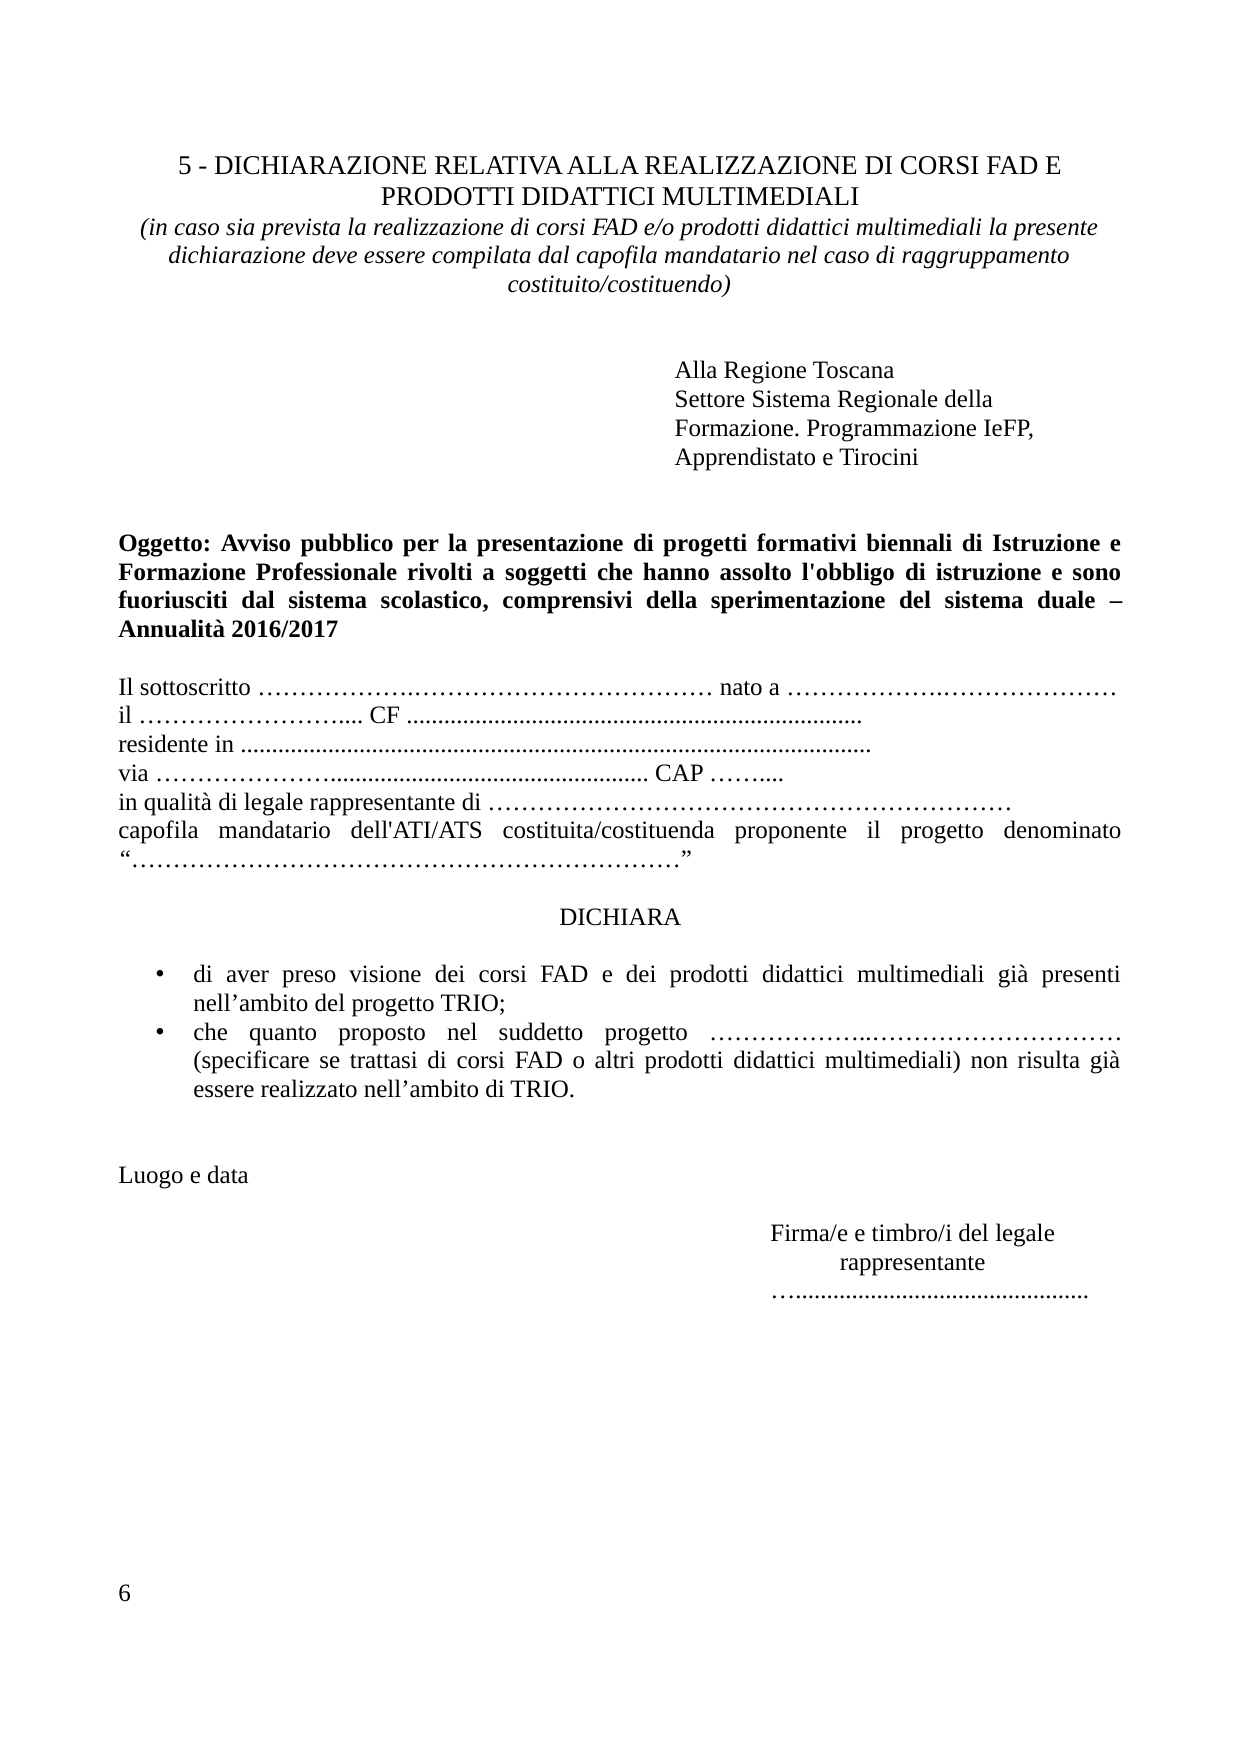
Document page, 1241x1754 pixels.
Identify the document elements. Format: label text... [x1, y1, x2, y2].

text Settore Sistema Regionale della Formazione. Programmazione IeFP, Apprendistato e Tirocini [674, 384, 1122, 470]
text Oggetto: Avviso pubblico per la presentazione di progetti formativi biennali di Istruzione e Formazione Professionale rivolti a soggetti che hanno assolto l'obbligo di istruzione e sono fuoriusciti dal sistema scolastico, comprensivi della sperimentazione del sistema duale – Annualità 2016/2017 [118, 528, 1122, 643]
list che quanto proposto nel suddetto progetto ………………..………………………… (specificare se trattasi di corsi FAD o altri prodotti didattici multimediali) non risulta già essere realizzato nell’ambito di TRIO. [156, 1017, 1122, 1103]
text …............................................... [708, 1275, 1122, 1304]
text in qualità di legale rappresentante di ……………………………………………………… [118, 787, 1122, 815]
text Il sottoscritto ……………….……………………………… nato a ……………….………………… il …………………….... CF ......................................................................... [118, 672, 1122, 729]
text (in caso sia prevista la realizzazione di corsi FAD e/o prodotti didattici multimediali la presente dichiarazione deve essere compilata dal capofila mandatario nel caso di raggruppamento costituito/costituendo) [118, 212, 1122, 298]
text residente in ..................................................................................................... [118, 729, 1122, 758]
text Luogo e data [118, 1160, 1122, 1189]
text 5 - DICHIARAZIONE RELATIVA ALLA REALIZZAZIONE DI CORSI FAD E PRODOTTI DIDATTICI MULTIMEDIALI [118, 149, 1122, 212]
text via …………………................................................... CAP …….... [118, 758, 1122, 787]
text Firma/e e timbro/i del legale rappresentante [703, 1218, 1122, 1275]
text capofila mandatario dell'ATI/ATS costituita/costituenda proponente il progetto denominato “…………………………………………………………” [118, 815, 1122, 873]
list di aver preso visione dei corsi FAD e dei prodotti didattici multimediali già presenti nell’ambito del progetto TRIO; [156, 959, 1122, 1017]
text Alla Regione Toscana [674, 355, 1122, 384]
text DICHIARA [118, 902, 1122, 930]
